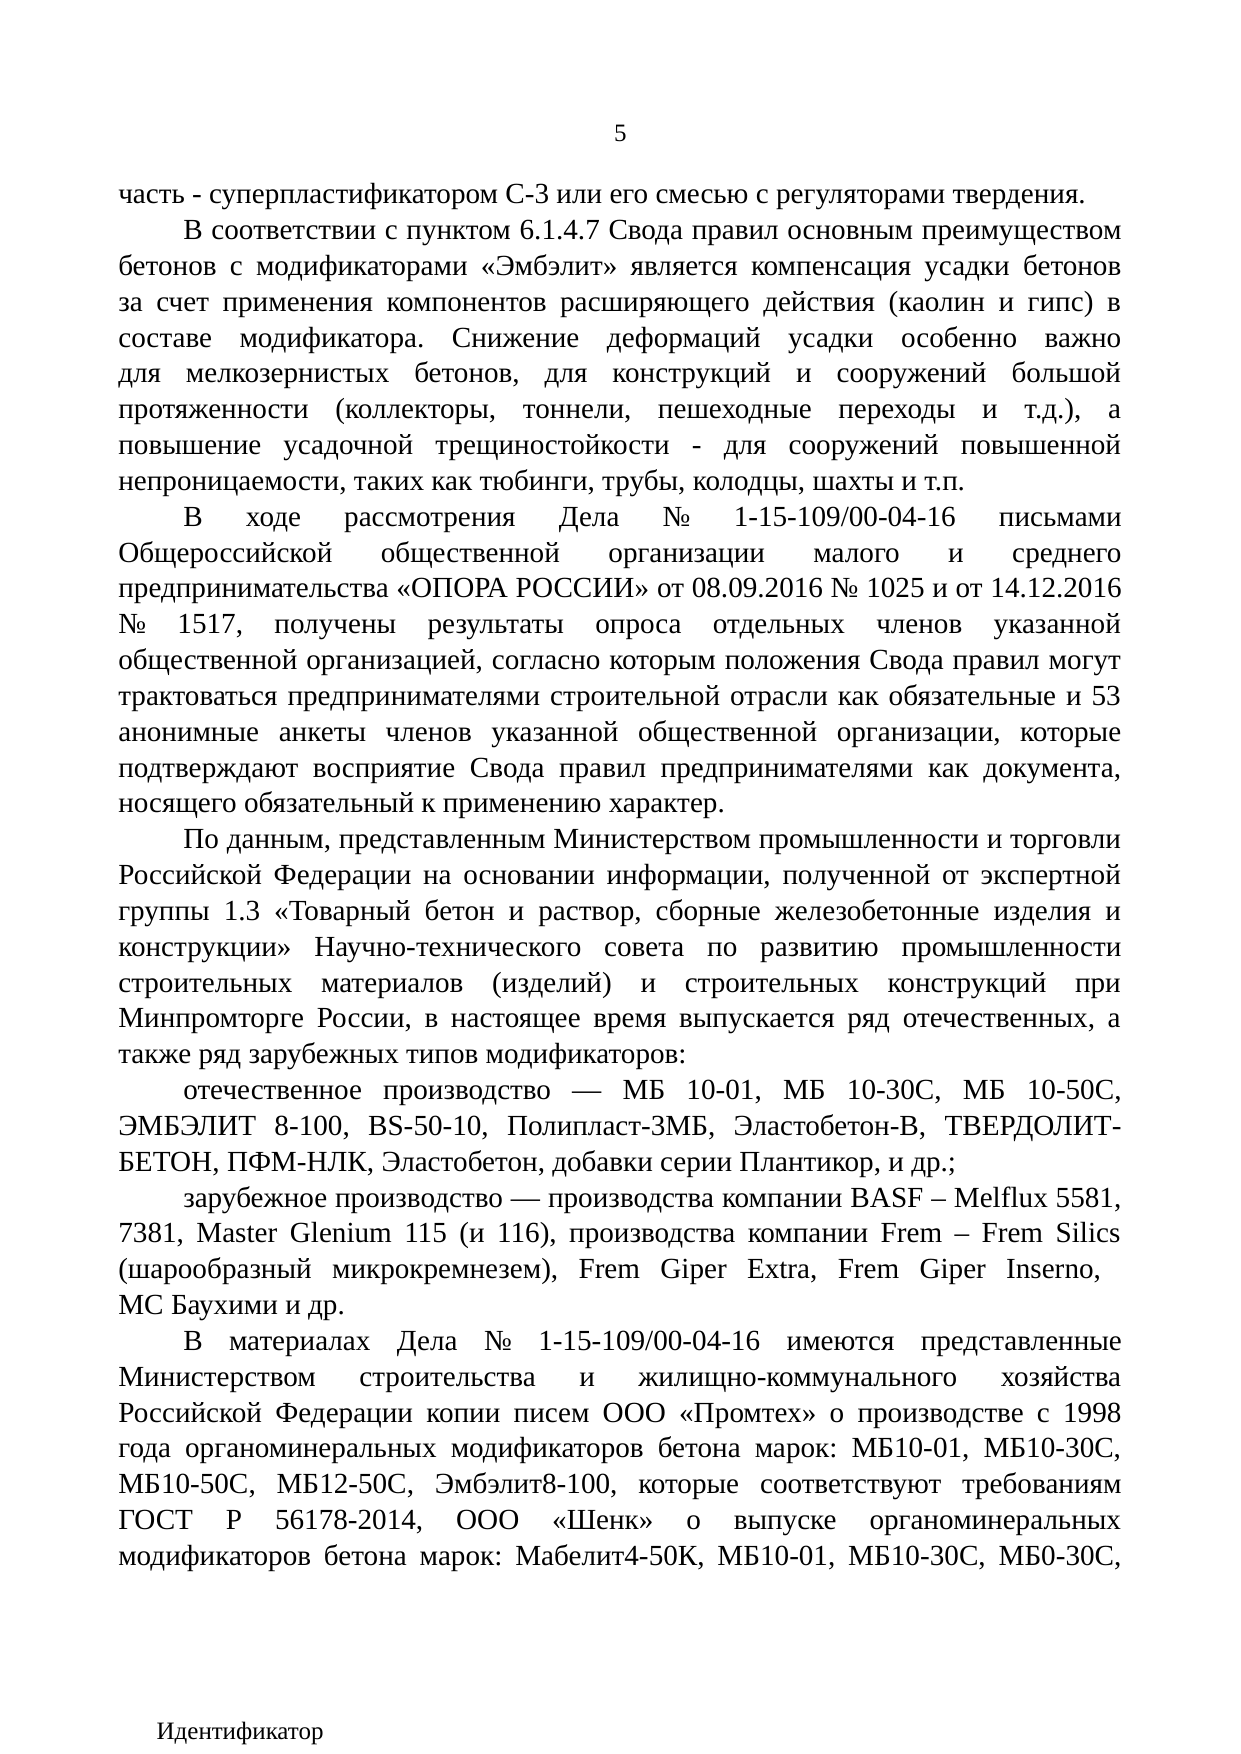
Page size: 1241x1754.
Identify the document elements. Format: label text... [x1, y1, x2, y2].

text часть - суперпластификатором С-3 или его смесью с регуляторами твердения. [118, 176, 1122, 210]
text По данным, представленным Министерством промышленности и торговли Российской Федерации на основании информации, полученной от экспертной группы 1.3 «Товарный бетон и раствор, сборные железобетонные изделия и конструкции» Научно-технического совета по развитию промышленности строительных материалов (изделий) и строительных конструкций при Минпромторге России, в настоящее время выпускается ряд отечественных, а также ряд зарубежных типов модификаторов: [118, 821, 1122, 1070]
text В ходе рассмотрения Дела № 1-15-109/00-04-16 письмами Общероссийской общественной организации малого и среднего предпринимательства «ОПОРА РОССИИ» от 08.09.2016 № 1025 и от 14.12.2016 № 1517, получены результаты опроса отдельных членов указанной общественной организацией, согласно которым положения Свода правил могут трактоваться предпринимателями строительной отрасли как обязательные и 53 анонимные анкеты членов указанной общественной организации, которые подтверждают восприятие Свода правил предпринимателями как документа, носящего обязательный к применению характер. [118, 499, 1122, 819]
text зарубежное производство — производства компании BASF – Melflux 5581, 7381, Master Glenium 115 (и 116), производства компании Frem – Frem Silics (шарообразный микрокремнезем), Frem Giper Extra, Frem Giper Inserno, МС Баухими и др. [118, 1180, 1122, 1321]
text В материалах Дела № 1-15-109/00-04-16 имеются представленные Министерством строительства и жилищно-коммунального хозяйства Российской Федерации копии писем ООО «Промтех» о производстве с 1998 года органоминеральных модификаторов бетона марок: МБ10-01, МБ10-30С, МБ10-50С, МБ12-50С, Эмбэлит8-100, которые соответствуют требованиям ГОСТ Р 56178-2014, ООО «Шенк» о выпуске органоминеральных модификаторов бетона марок: Мабелит4-50К, МБ10-01, МБ10-30С, МБ0-30С, [118, 1323, 1122, 1572]
text отечественное производство — МБ 10-01, МБ 10-30С, МБ 10-50С, ЭМБЭЛИТ 8-100, BS-50-10, Полипласт-3МБ, Эластобетон-В, ТВЕРДОЛИТ-БЕТОН, ПФМ-НЛК, Эластобетон, добавки серии Плантикор, и др.; [118, 1072, 1122, 1177]
text В соответствии с пунктом 6.1.4.7 Свода правил основным преимуществом бетонов с модификаторами «Эмбэлит» является компенсация усадки бетонов за счет применения компонентов расширяющего действия (каолин и гипс) в составе модификатора. Снижение деформаций усадки особенно важно для мелкозернистых бетонов, для конструкций и сооружений большой протяженности (коллекторы, тоннели, пешеходные переходы и т.д.), а повышение усадочной трещиностойкости - для сооружений повышенной непроницаемости, таких как тюбинги, трубы, колодцы, шахты и т.п. [118, 212, 1122, 497]
